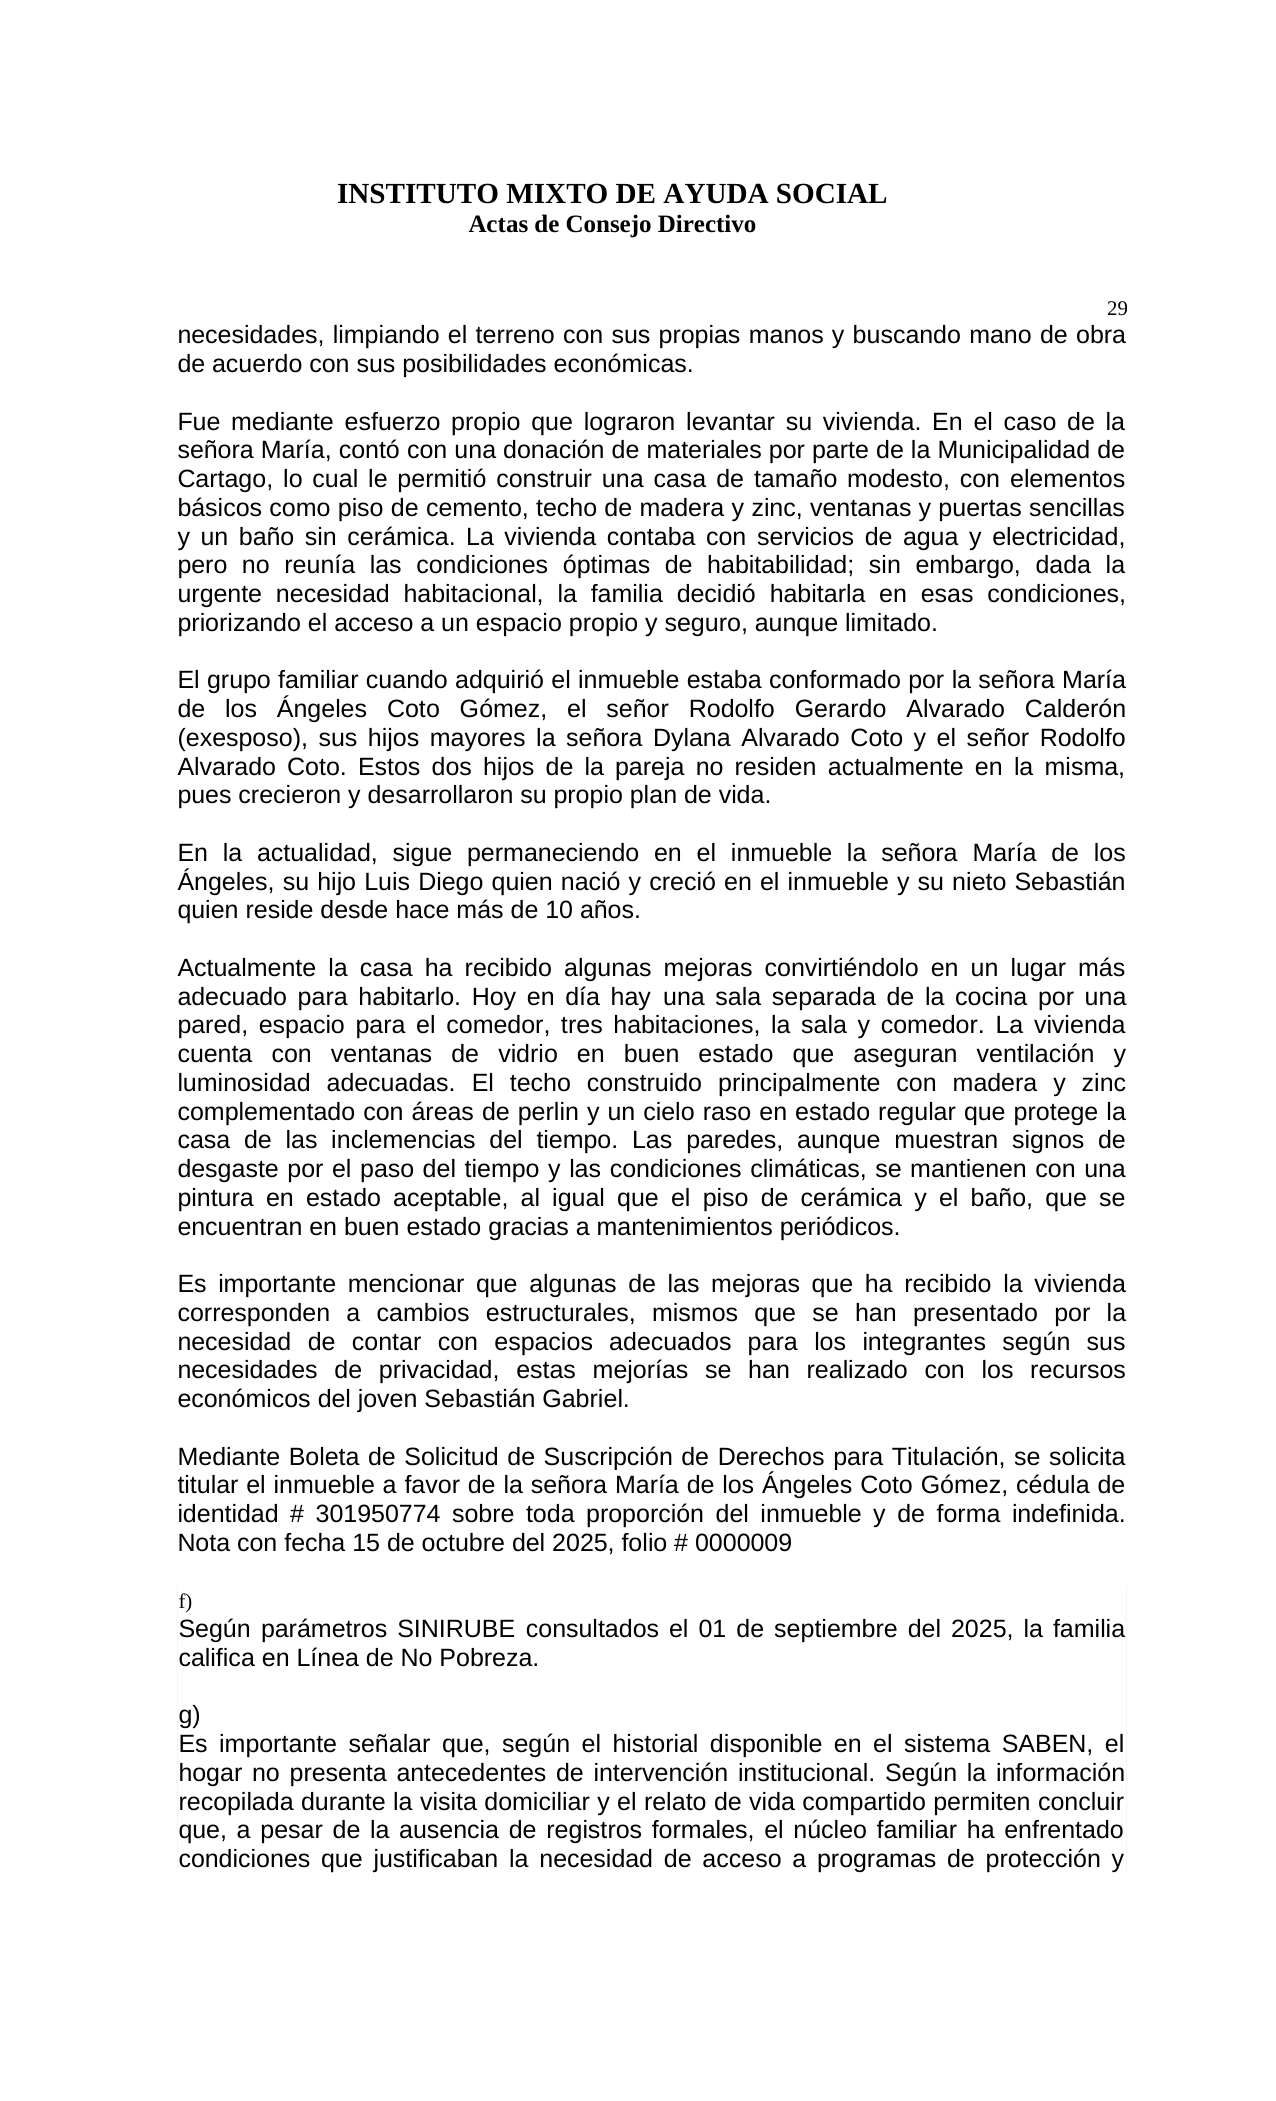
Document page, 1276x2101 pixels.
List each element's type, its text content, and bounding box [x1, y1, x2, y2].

list necesidades, limpiando el terreno con sus propias manos y buscando mano de obra de acuerdo con sus posibilidades económicas. [177, 320, 1127, 378]
list El grupo familiar cuando adquirió el inmueble estaba conformado por la señora María de los Ángeles Coto Gómez, el señor Rodolfo Gerardo Alvarado Calderón (exesposo), sus hijos mayores la señora Dylana Alvarado Coto y el señor Rodolfo Alvarado Coto. Estos dos hijos de la pareja no residen actualmente en la misma, pues crecieron y desarrollaron su propio plan de vida. [177, 665, 1127, 809]
list Es importante señalar que, según el historial disponible en el sistema SABEN, el hogar no presenta antecedentes de intervención institucional. Según la información recopilada durante la visita domiciliar y el relato de vida compartido permiten concluir que, a pesar de la ausencia de registros formales, el núcleo familiar ha enfrentado condiciones que justificaban la necesidad de acceso a programas de protección y [178, 1700, 1126, 1873]
list En la actualidad, sigue permaneciendo en el inmueble la señora María de los Ángeles, su hijo Luis Diego quien nació y creció en el inmueble y su nieto Sebastián quien reside desde hace más de 10 años. [177, 838, 1127, 924]
list Fue mediante esfuerzo propio que lograron levantar su vivienda. En el caso de la señora María, contó con una donación de materiales por parte de la Municipalidad de Cartago, lo cual le permitió construir una casa de tamaño modesto, con elementos básicos como piso de cemento, techo de madera y zinc, ventanas y puertas sencillas y un baño sin cerámica. La vivienda contaba con servicios de agua y electricidad, pero no reunía las condiciones óptimas de habitabilidad; sin embargo, dada la urgente necesidad habitacional, la familia decidió habitarla en esas condiciones, priorizando el acceso a un espacio propio y seguro, aunque limitado. [177, 407, 1127, 637]
list Es importante mencionar que algunas de las mejoras que ha recibido la vivienda corresponden a cambios estructurales, mismos que se han presentado por la necesidad de contar con espacios adecuados para los integrantes según sus necesidades de privacidad, estas mejorías se han realizado con los recursos económicos del joven Sebastián Gabriel. [177, 1269, 1127, 1413]
list Mediante Boleta de Solicitud de Suscripción de Derechos para Titulación, se solicita titular el inmueble a favor de la señora María de los Ángeles Coto Gómez, cédula de identidad # 301950774 sobre toda proporción del inmueble y de forma indefinida. Nota con fecha 15 de octubre del 2025, folio # 0000009 [177, 1442, 1127, 1557]
list Actualmente la casa ha recibido algunas mejoras convirtiéndolo en un lugar más adecuado para habitarlo. Hoy en día hay una sala separada de la cocina por una pared, espacio para el comedor, tres habitaciones, la sala y comedor. La vivienda cuenta con ventanas de vidrio en buen estado que aseguran ventilación y luminosidad adecuadas. El techo construido principalmente con madera y zinc complementado con áreas de perlin y un cielo raso en estado regular que protege la casa de las inclemencias del tiempo. Las paredes, aunque muestran signos de desgaste por el paso del tiempo y las condiciones climáticas, se mantienen con una pintura en estado aceptable, al igual que el piso de cerámica y el baño, que se encuentran en buen estado gracias a mantenimientos periódicos. [177, 953, 1127, 1240]
list Según parámetros SINIRUBE consultados el 01 de septiembre del 2025, la familia califica en Línea de No Pobreza. [178, 1585, 1126, 1672]
